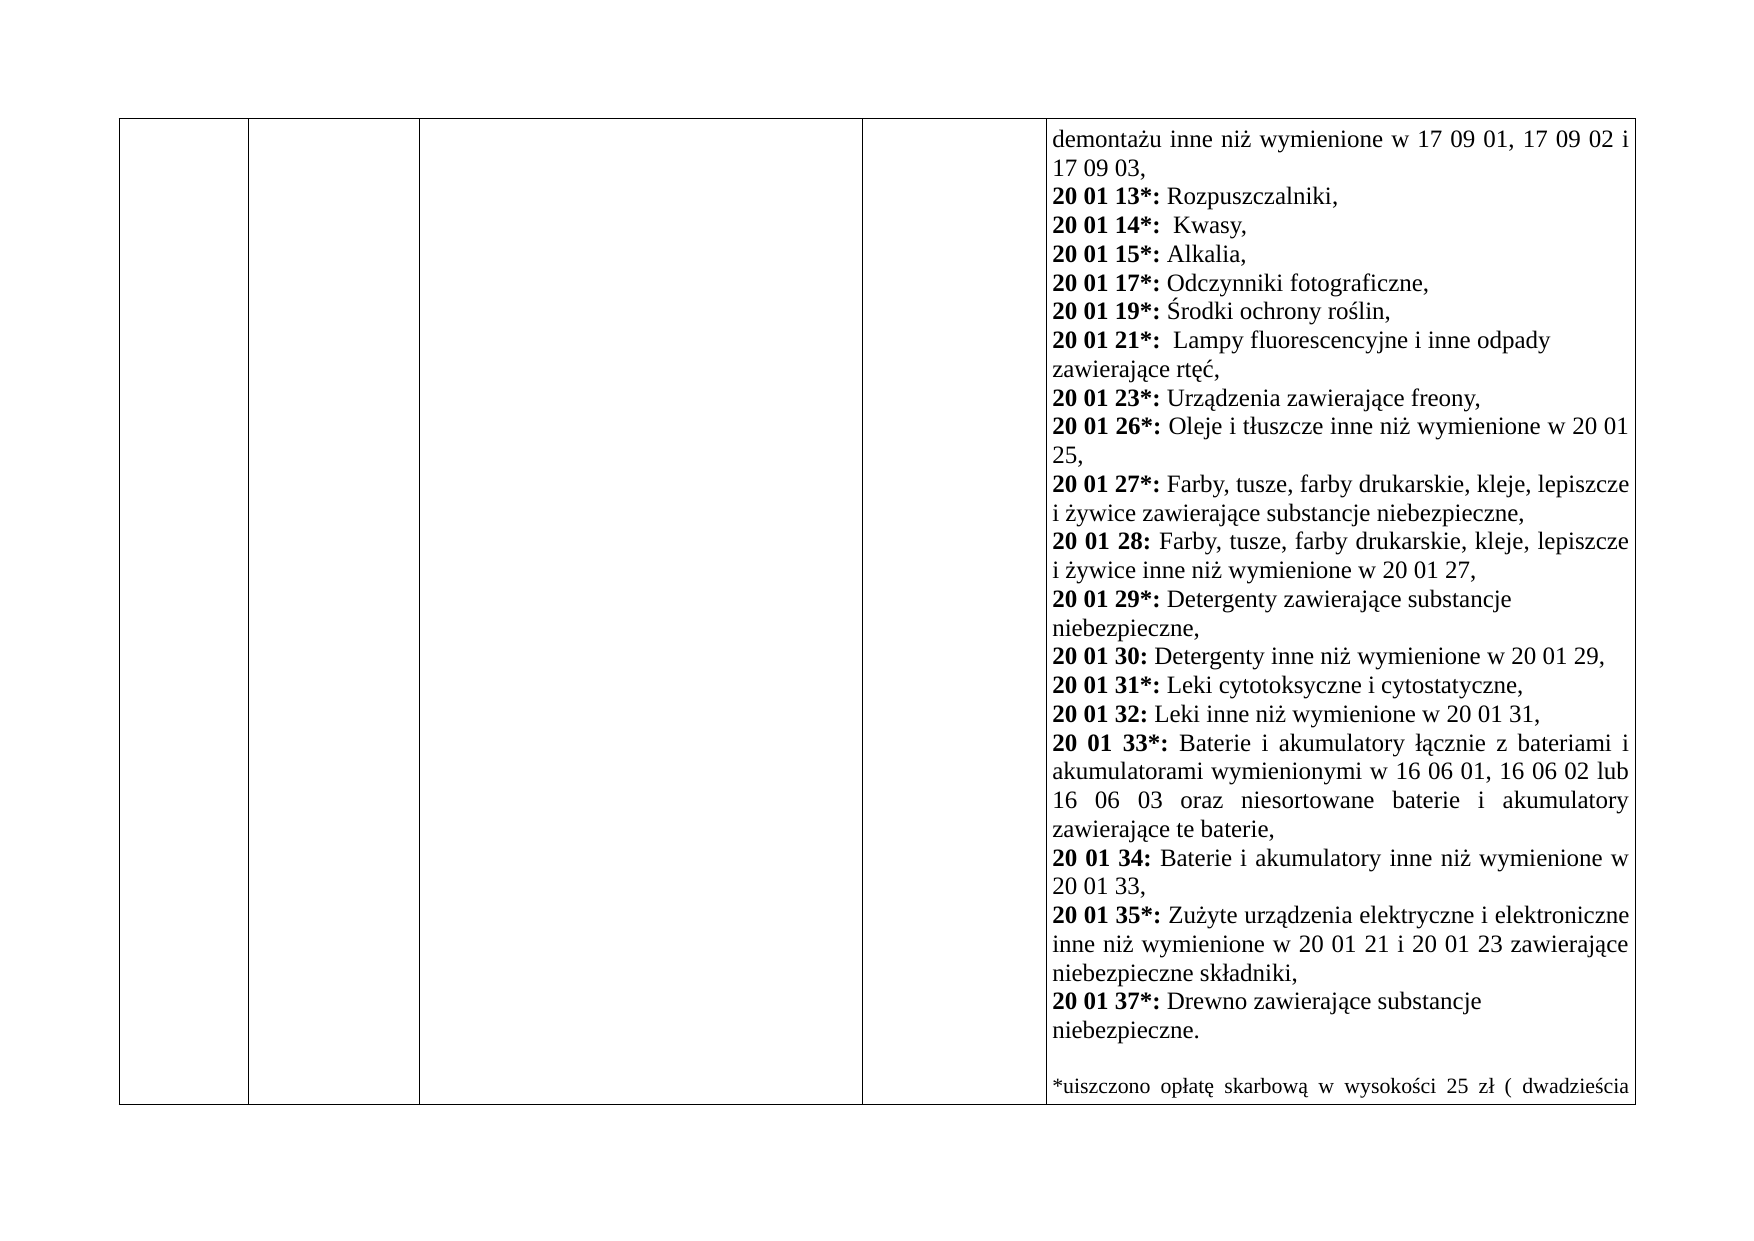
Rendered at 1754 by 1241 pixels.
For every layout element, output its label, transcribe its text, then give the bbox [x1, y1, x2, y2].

table_cell [120, 119, 248, 1104]
table_cell [249, 119, 419, 1104]
table_cell demontażu inne niż wymienione w 17 09 01, 17 09 02 i 17 09 03, 20 01 13*: Rozpuszczalniki, 20 01 14*: Kwasy, 20 01 15*: Alkalia, 20 01 17*: Odczynniki fotograficzne, 20 01 19*: Środki ochrony roślin, 20 01 21*: Lampy fluorescencyjne i inne odpady zawierające rtęć, 20 01 23*: Urządzenia zawierające freony, 20 01 26*: Oleje i tłuszcze inne niż wymienione w 20 01 25, 20 01 27*: Farby, tusze, farby drukarskie, kleje, lepiszcze i żywice zawierające substancje niebezpieczne, 20 01 28: Farby, tusze, farby drukarskie, kleje, lepiszcze i żywice inne niż wymienione w 20 01 27, 20 01 29*: Detergenty zawierające substancje niebezpieczne, 20 01 30: Detergenty inne niż wymienione w 20 01 29, 20 01 31*: Leki cytotoksyczne i cytostatyczne, 20 01 32: Leki inne niż wymienione w 20 01 31, 20 01 33*: Baterie i akumulatory łącznie z bateriami i akumulatorami wymienionymi w 16 06 01, 16 06 02 lub 16 06 03 oraz niesortowane baterie i akumulatory zawierające te baterie, 20 01 34: Baterie i akumulatory inne niż wymienione w 20 01 33, 20 01 35*: Zużyte urządzenia elektryczne i elektroniczne inne niż wymienione w 20 01 21 i 20 01 23 zawierające niebezpieczne składniki, 20 01 37*: Drewno zawierające substancje niebezpieczne. *uiszczono opłatę skarbową w wysokości 25 zł ( dwadzieścia [1047, 119, 1635, 1104]
table_cell [863, 119, 1046, 1104]
table_cell [420, 119, 862, 1104]
